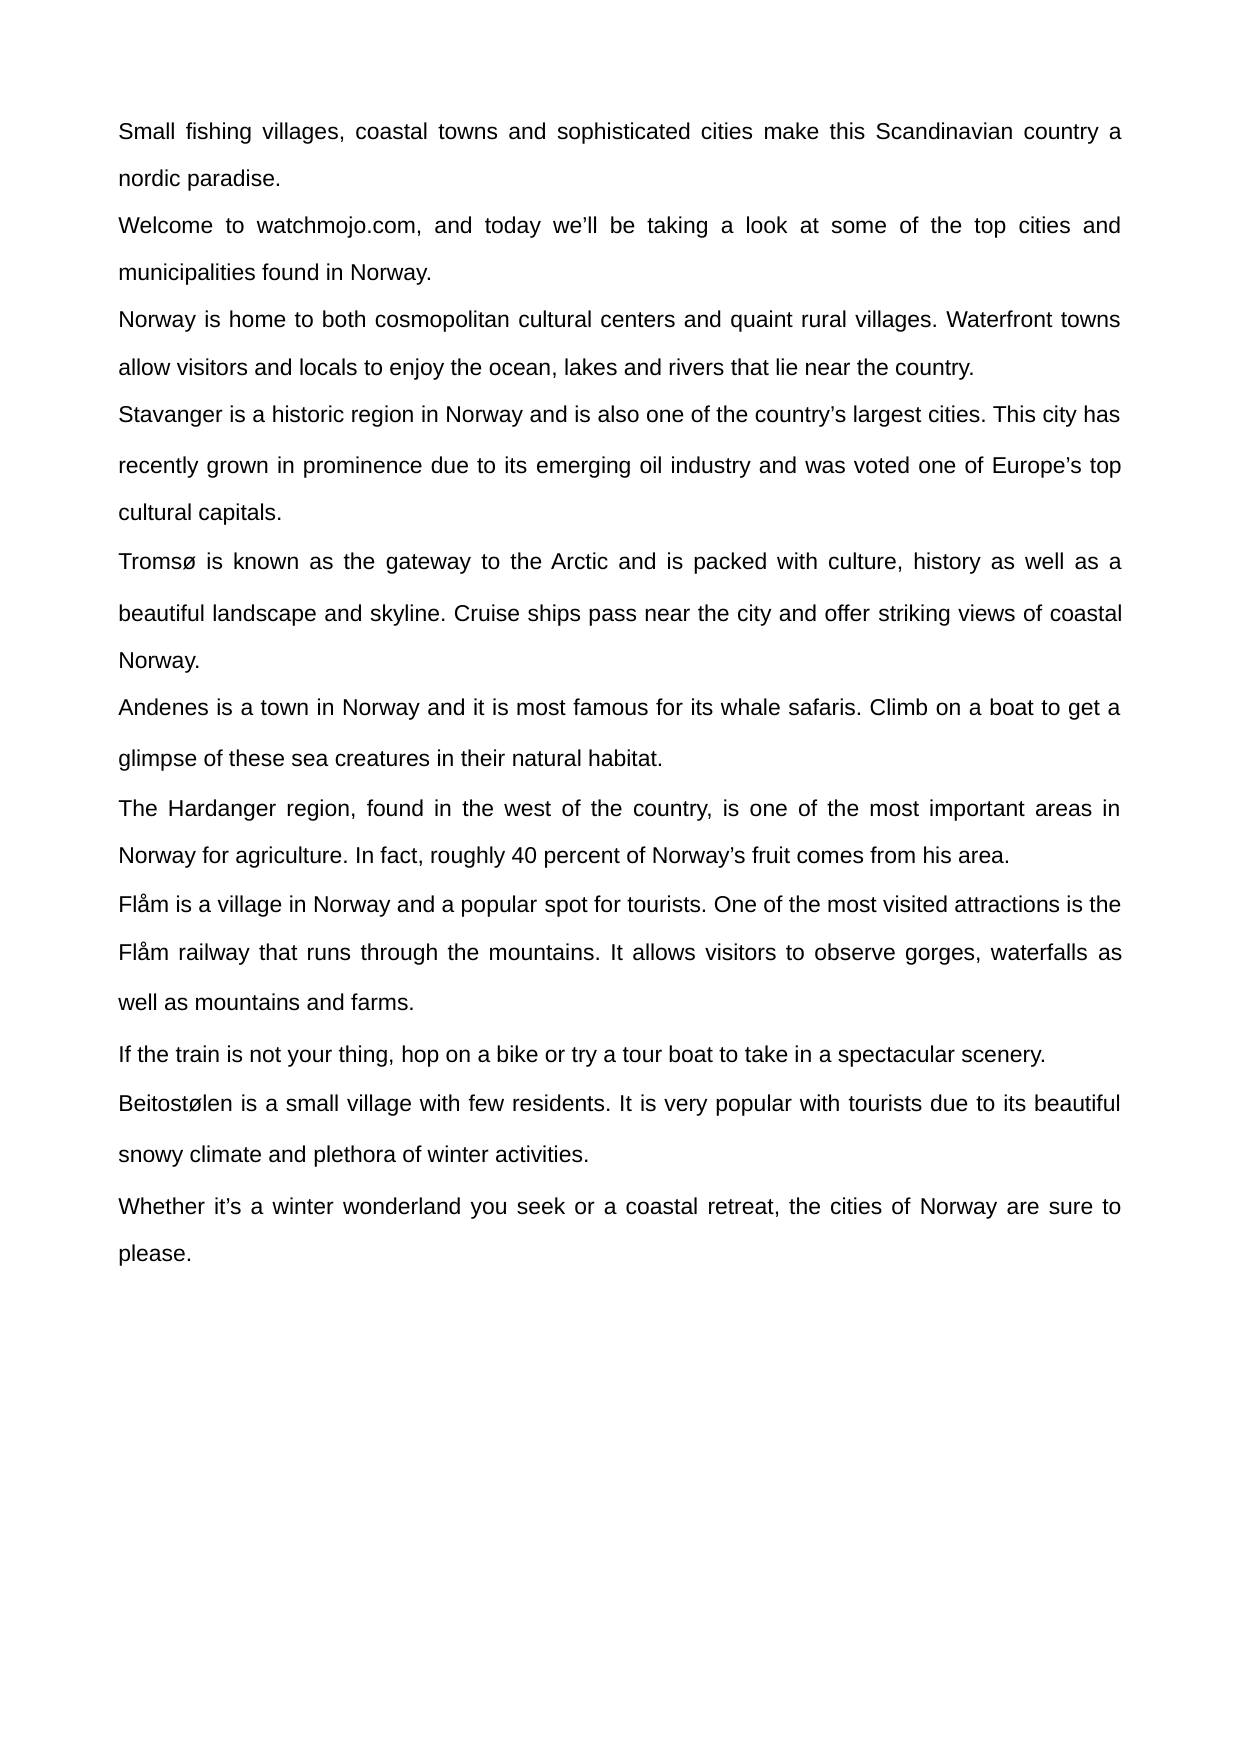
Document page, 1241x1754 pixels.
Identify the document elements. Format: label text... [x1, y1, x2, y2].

text Small fishing villages, coastal towns and sophisticated cities make this Scandinavian country a nordic paradise. [118, 118, 1122, 192]
text Norway is home to both cosmopolitan cultural centers and quaint rural villages. Waterfront towns allow visitors and locals to enjoy the ocean, lakes and rivers that lie near the country. [118, 306, 1122, 380]
text Flåm is a village in Norway and a popular spot for tourists. One of the most visited attractions is the Flåm railway that runs through the mountains. It allows visitors to observe gorges, waterfalls as well as mountains and farms. [118, 889, 1122, 1016]
text Andenes is a town in Norway and it is most famous for its whale safaris. Climb on a boat to get a glimpse of these sea creatures in their natural habitat. [118, 694, 1122, 772]
text Beitostølen is a small village with few residents. It is very popular with tourists due to its beautiful snowy climate and plethora of winter activities. [118, 1090, 1122, 1168]
text Tromsø is known as the gateway to the Arctic and is packed with culture, history as well as a beautiful landscape and skyline. Cruise ships pass near the city and offer striking views of coastal Norway. [118, 546, 1122, 673]
text The Hardanger region, found in the west of the country, is one of the most important areas in Norway for agriculture. In fact, roughly 40 percent of Norway’s fruit comes from his area. [118, 795, 1122, 868]
text Welcome to watchmojo.com, and today we’ll be taking a look at some of the top cities and municipalities found in Norway. [118, 212, 1122, 286]
text Stavanger is a historic region in Norway and is also one of the country’s largest cities. This city has recently grown in prominence due to its emerging oil industry and was voted one of Europe’s top cultural capitals. [118, 401, 1122, 526]
text Whether it’s a winter wonderland you seek or a coastal retreat, the cities of Norway are sure to please. [118, 1191, 1122, 1267]
text If the train is not your thing, hop on a bike or try a tour boat to take in a spectacular scenery. [118, 1039, 1122, 1068]
